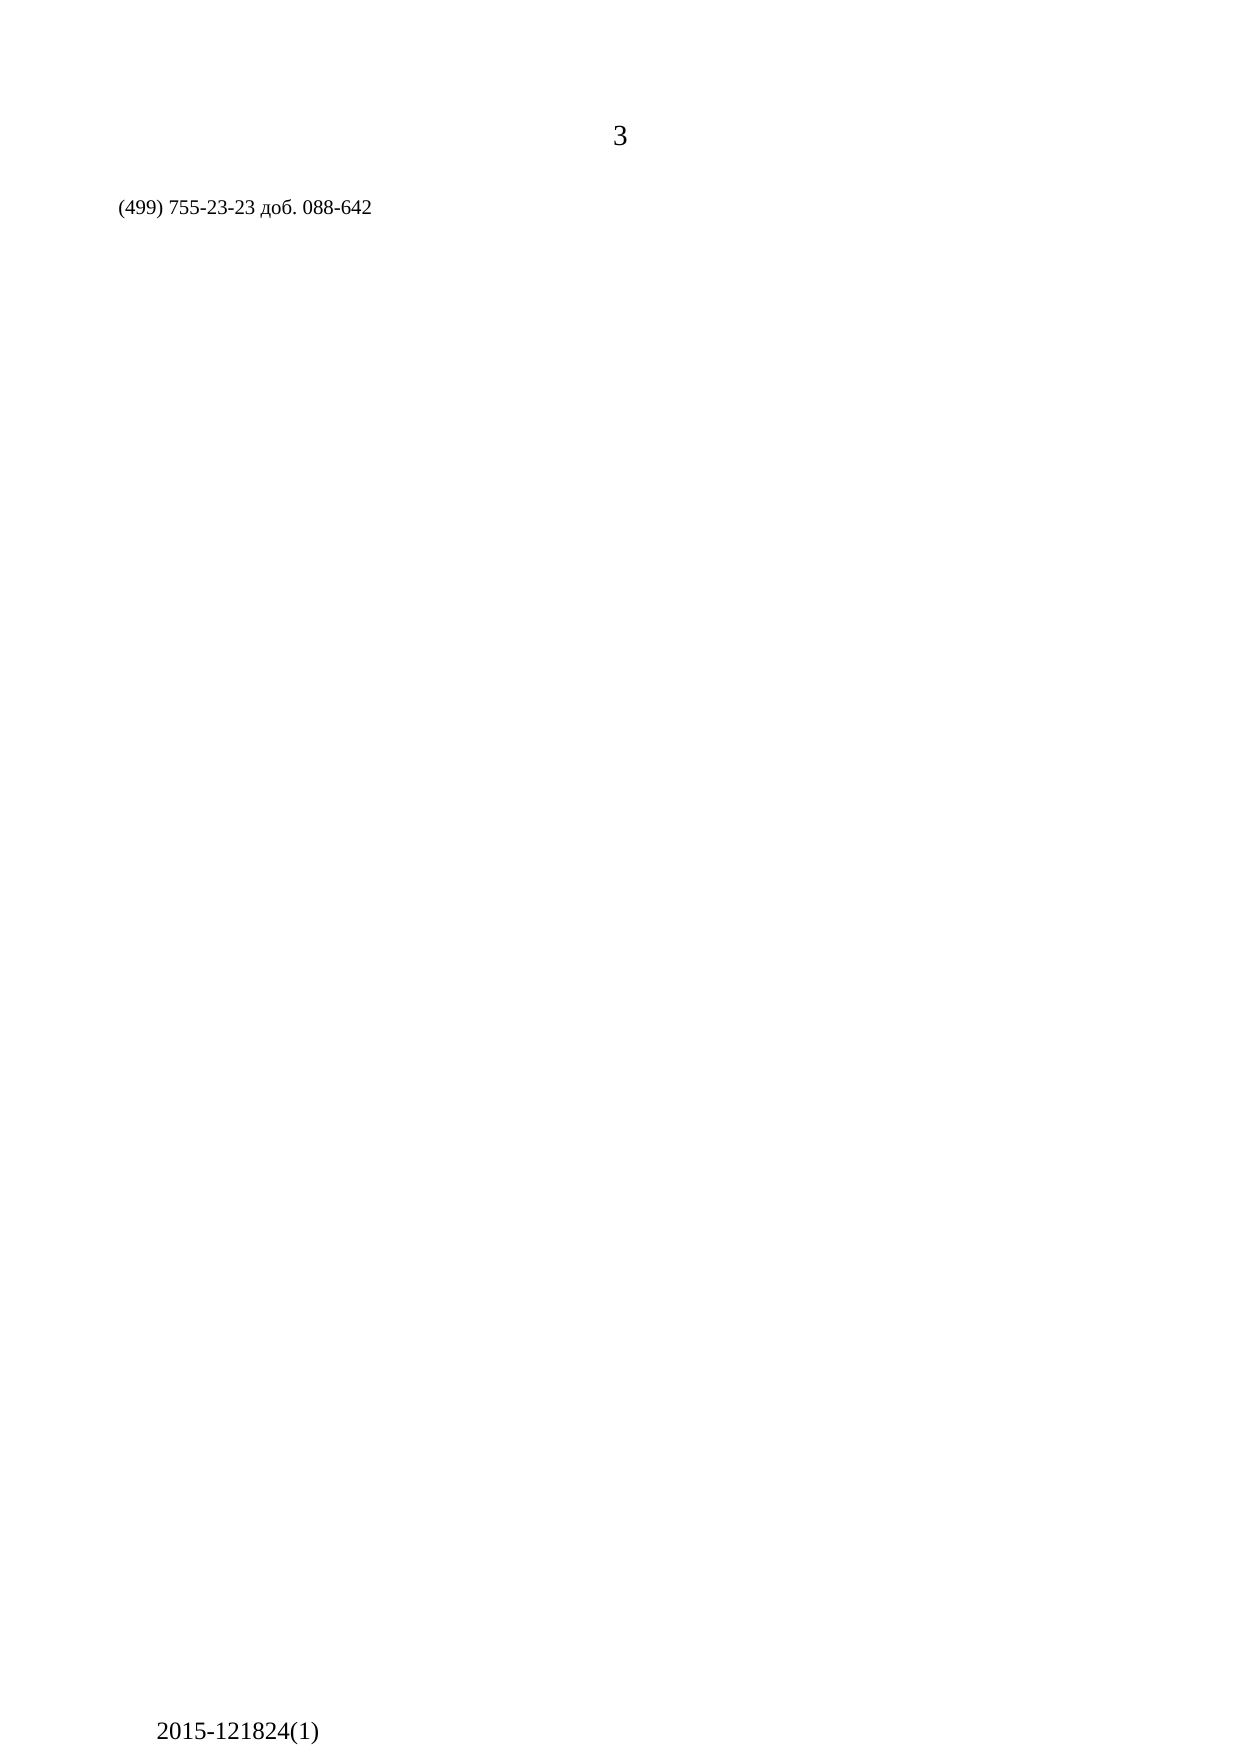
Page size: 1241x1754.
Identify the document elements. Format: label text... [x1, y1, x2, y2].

text (499) 755-23-23 доб. 088-642 [118, 181, 1122, 219]
